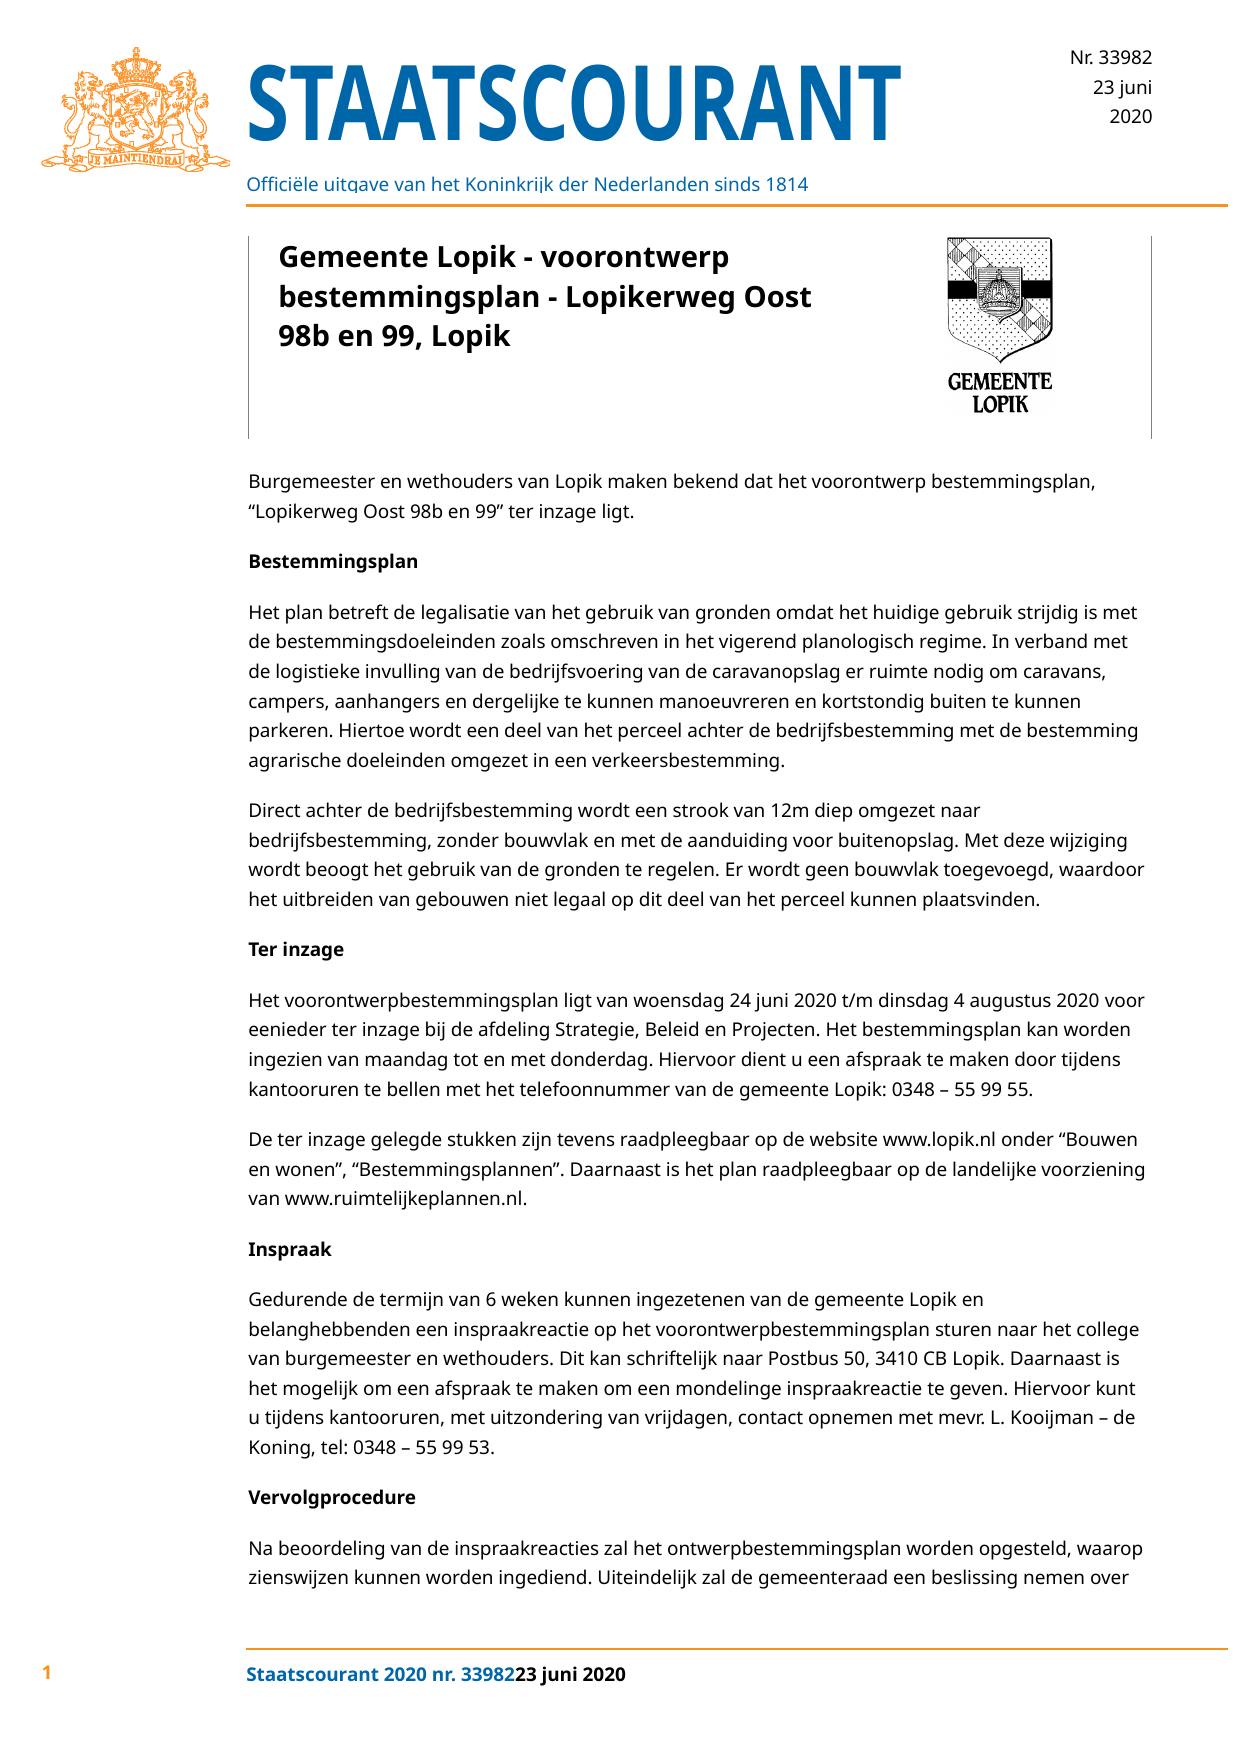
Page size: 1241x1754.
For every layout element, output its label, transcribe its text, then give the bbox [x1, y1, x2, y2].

text Gedurende de termijn van 6 weken kunnen ingezetenen van de gemeente Lopik en belanghebbenden een inspraakreactie op het voorontwerpbestemmingsplan sturen naar het college van burgemeester en wethouders. Dit kan schriftelijk naar Postbus 50, 3410 CB Lopik. Daarnaast is het mogelijk om een afspraak te maken om een mondelinge inspraakreactie te geven. Hiervoor kunt u tijdens kantooruren, met uitzondering van vrijdagen, contact opnemen met mevr. L. Kooijman – de Koning, tel: 0348 – 55 99 53. [248, 1286, 1152, 1460]
text Vervolgprocedure [248, 1484, 1152, 1510]
table_header [1055, 236, 1151, 413]
text Direct achter de bedrijfsbestemming wordt een strook van 12m diep omgezet naar bedrijfsbestemming, zonder bouwvlak en met de aanduiding voor buitenopslag. Met deze wijziging wordt beoogt het gebruik van de gronden te regelen. Er wordt geen bouwvlak toegevoegd, waardoor het uitbreiden van gebouwen niet legaal op dit deel van het perceel kunnen plaatsvinden. [248, 797, 1152, 912]
text Burgemeester en wethouders van Lopik maken bekend dat het voorontwerp bestemmingsplan, “Lopikerweg Oost 98b en 99” ter inzage ligt. [248, 469, 1152, 524]
table_header [850, 414, 1151, 439]
text Na beoordeling van de inspraakreacties zal het ontwerpbestemmingsplan worden opgesteld, waarop zienswijzen kunnen worden ingediend. Uiteindelijk zal de gemeenteraad een beslissing nemen over [248, 1535, 1152, 1590]
table_header [850, 236, 946, 413]
text Het plan betreft de legalisatie van het gebruik van gronden omdat het huidige gebruik strijdig is met de bestemmingsdoeleinden zoals omschreven in het vigerend planologisch regime. In verband met de logistieke invulling van de bedrijfsvoering van de caravanopslag er ruimte nodig om caravans, campers, aanhangers en dergelijke te kunnen manoeuvreren en kortstondig buiten te kunnen parkeren. Hiertoe wordt een deel van het perceel achter de bedrijfsbestemming met de bestemming agrarische doeleinden omgezet in een verkeersbestemming. [248, 599, 1152, 773]
text Bestemmingsplan [248, 549, 1152, 574]
picture [946, 236, 1055, 414]
text Ter inzage [248, 937, 1152, 962]
picture [41, 47, 231, 172]
table_header Gemeente Lopik - voorontwerp bestemmingsplan - Lopikerweg Oost 98b en 99, Lopik [249, 236, 850, 439]
text De ter inzage gelegde stukken zijn tevens raadpleegbaar op de website www.lopik.nl onder “Bouwen en wonen”, “Bestemmingsplannen”. Daarnaast is het plan raadpleegbaar op de landelijke voorziening van www.ruimtelijkeplannen.nl. [248, 1126, 1152, 1211]
text Het voorontwerpbestemmingsplan ligt van woensdag 24 juni 2020 t/m dinsdag 4 augustus 2020 voor eenieder ter inzage bij de afdeling Strategie, Beleid en Projecten. Het bestemmingsplan kan worden ingezien van maandag tot en met donderdag. Hiervoor dient u een afspraak te maken door tijdens kantooruren te bellen met het telefoonnummer van de gemeente Lopik: 0348 – 55 99 55. [248, 987, 1152, 1101]
text Inspraak [248, 1236, 1152, 1261]
